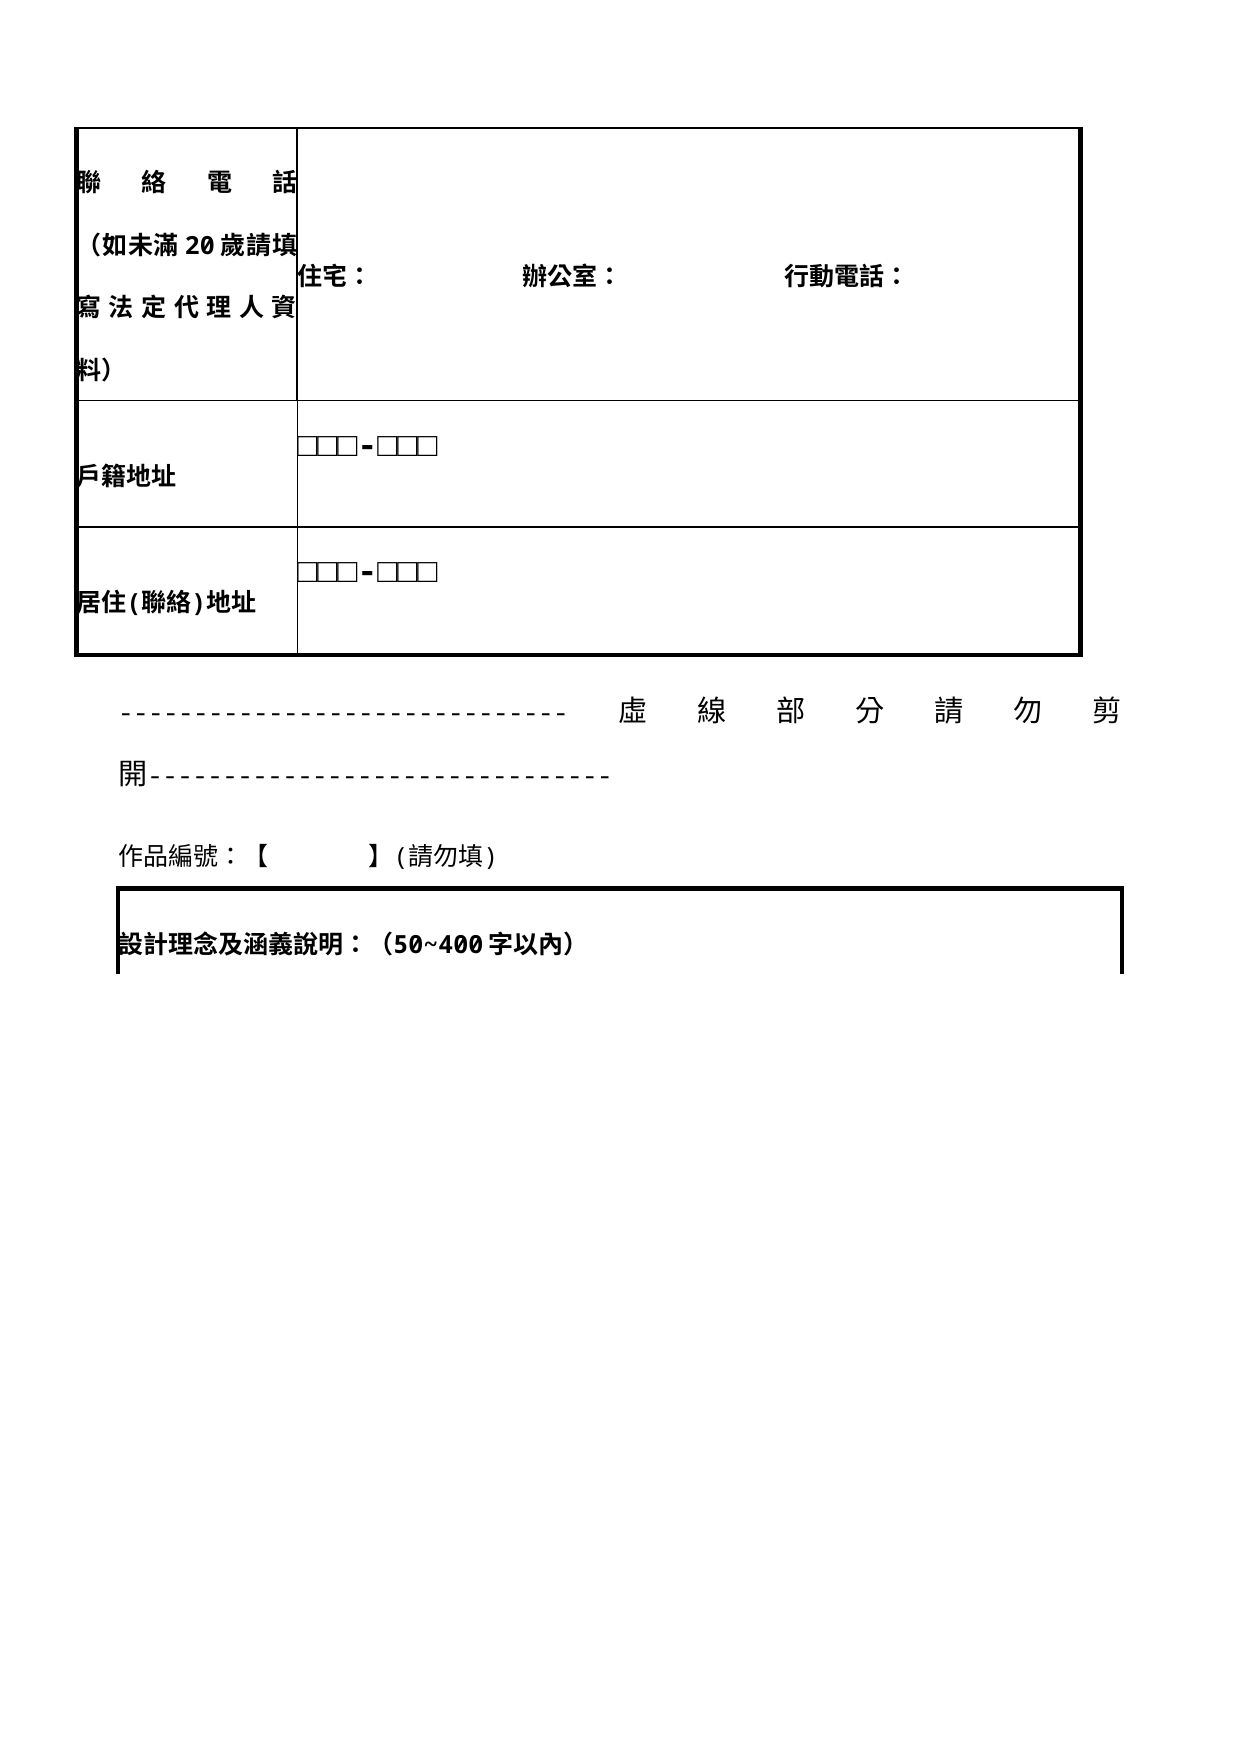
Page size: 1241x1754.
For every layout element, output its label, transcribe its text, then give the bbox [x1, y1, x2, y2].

table_cell 居住(聯絡)地址 [79, 528, 297, 652]
table_cell 聯絡電話 （如未滿20歲請填寫法定代理人資料） [79, 129, 296, 399]
text 作品編號：【 】(請勿填) [118, 813, 1122, 876]
table_cell 戶籍地址 [79, 401, 297, 526]
table_cell □□□-□□□ [298, 528, 1078, 652]
table_cell □□□-□□□ [298, 401, 1078, 526]
table_header 設計理念及涵義說明：（50~400字以內） [120, 891, 1120, 974]
table_cell 住宅： 辦公室： 行動電話： [298, 129, 1078, 399]
text ------------------------------虛線部分請勿剪開------------------------------- [118, 667, 1122, 792]
